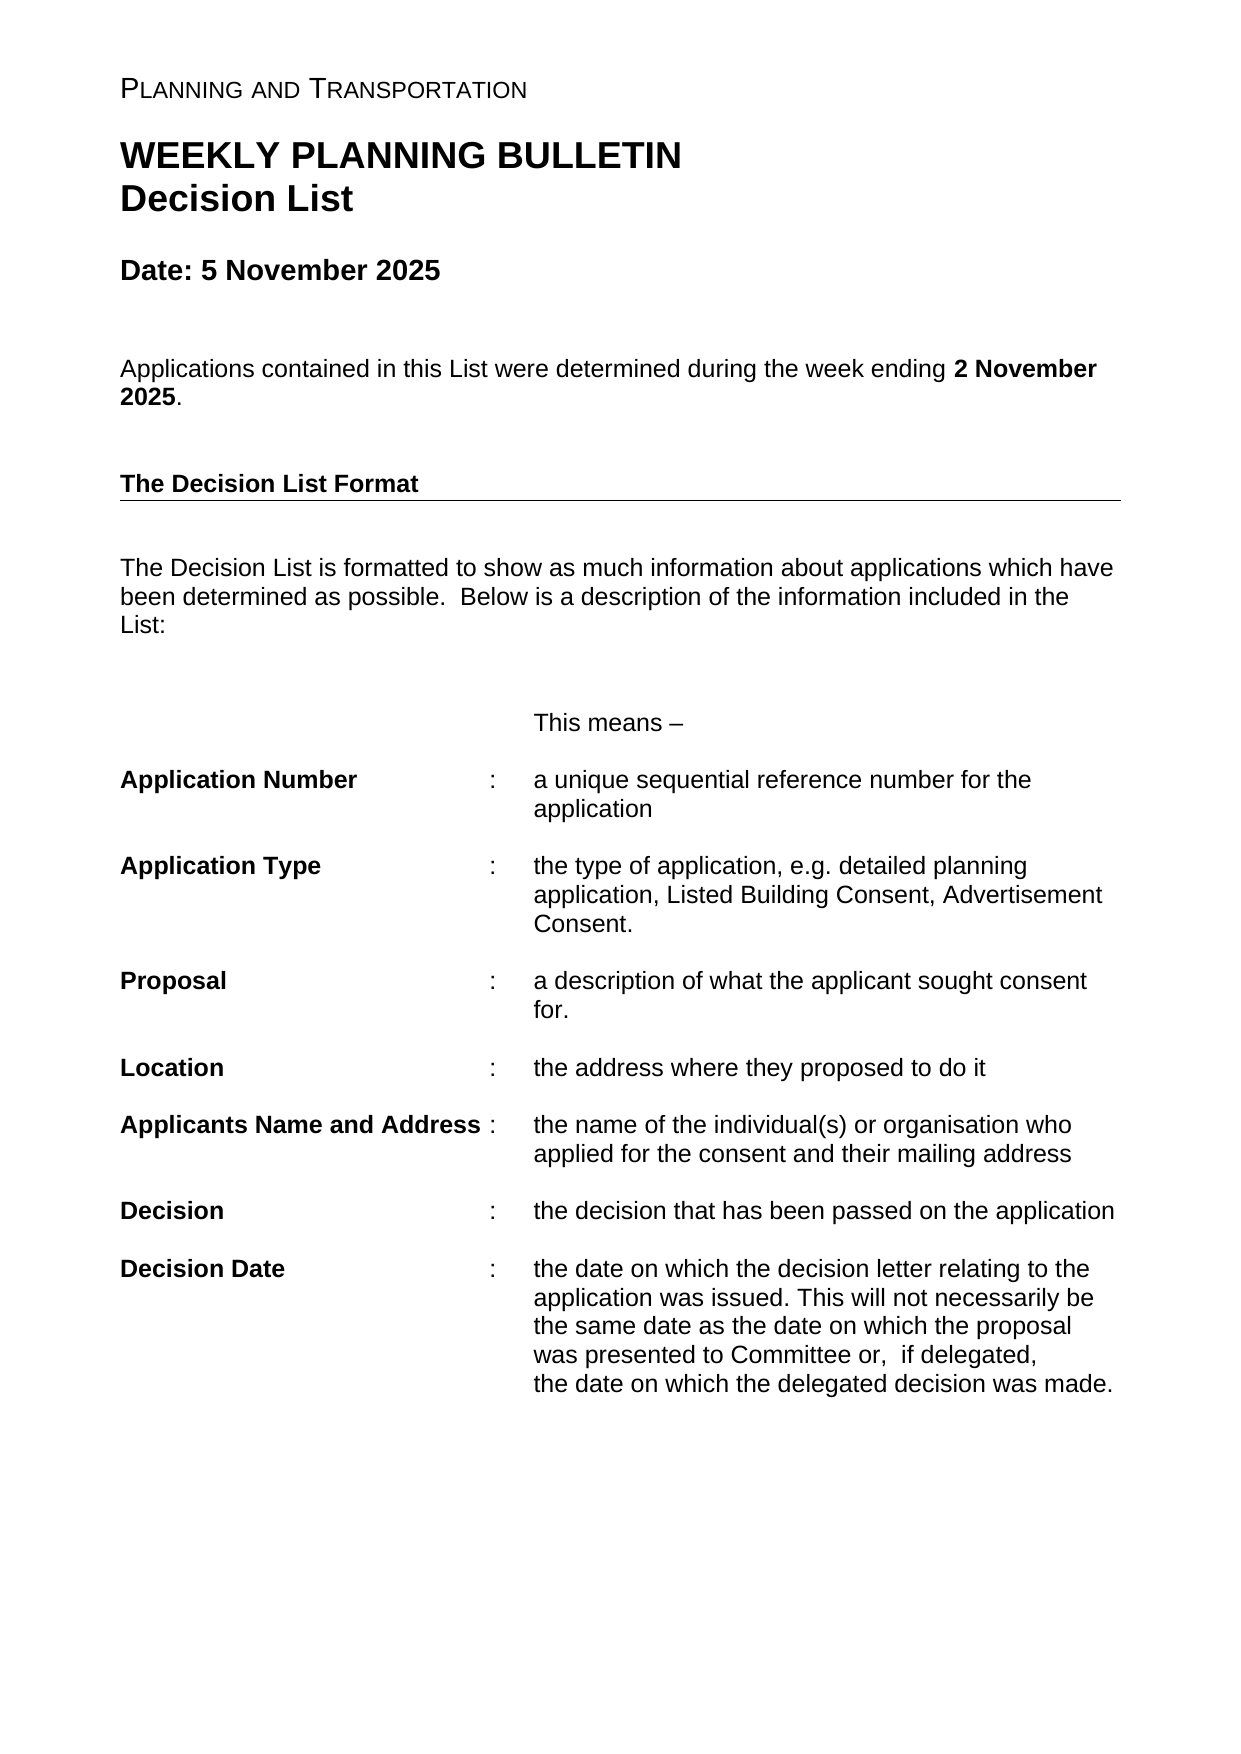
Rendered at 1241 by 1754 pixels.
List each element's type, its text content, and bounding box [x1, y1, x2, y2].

text application, Listed Building Consent, Advertisement [120, 880, 1121, 909]
text applied for the consent and their mailing address [120, 1139, 1121, 1168]
text was presented to Committee or, if delegated, the date on which the delegated decision was made. [120, 1340, 1121, 1398]
text Applicants Name and Address : the name of the individual(s) or organisation who [120, 1110, 1121, 1139]
text the same date as the date on which the proposal [120, 1311, 1121, 1340]
text The Decision List Format [120, 469, 1121, 500]
text Weekly Planning Bulletin [120, 133, 1121, 176]
text Application Number : a unique sequential reference number for the [120, 765, 1121, 794]
text application [120, 794, 1121, 823]
text application was issued. This will not necessarily be [120, 1283, 1121, 1311]
text Date: 5 November 2025 [120, 253, 1121, 286]
text Proposal : a description of what the applicant sought consent [120, 966, 1121, 995]
text The Decision List is formatted to show as much information about applications which have been determined as possible. Below is a description of the information included in the List: [120, 553, 1121, 639]
text for. [120, 995, 1121, 1024]
text This means – [120, 708, 1121, 736]
text Consent. [120, 909, 1121, 938]
text Decision : the decision that has been passed on the application [120, 1196, 1121, 1225]
text Application Type : the type of application, e.g. detailed planning [120, 851, 1121, 880]
text Location : the address where they proposed to do it [120, 1053, 1121, 1081]
text Decision Date : the date on which the decision letter relating to the [120, 1254, 1121, 1283]
title Decision List [120, 176, 1121, 219]
subtitle Planning and Transportation [120, 71, 1121, 104]
text Applications contained in this List were determined during the week ending 2 November 2025. [120, 353, 1121, 411]
